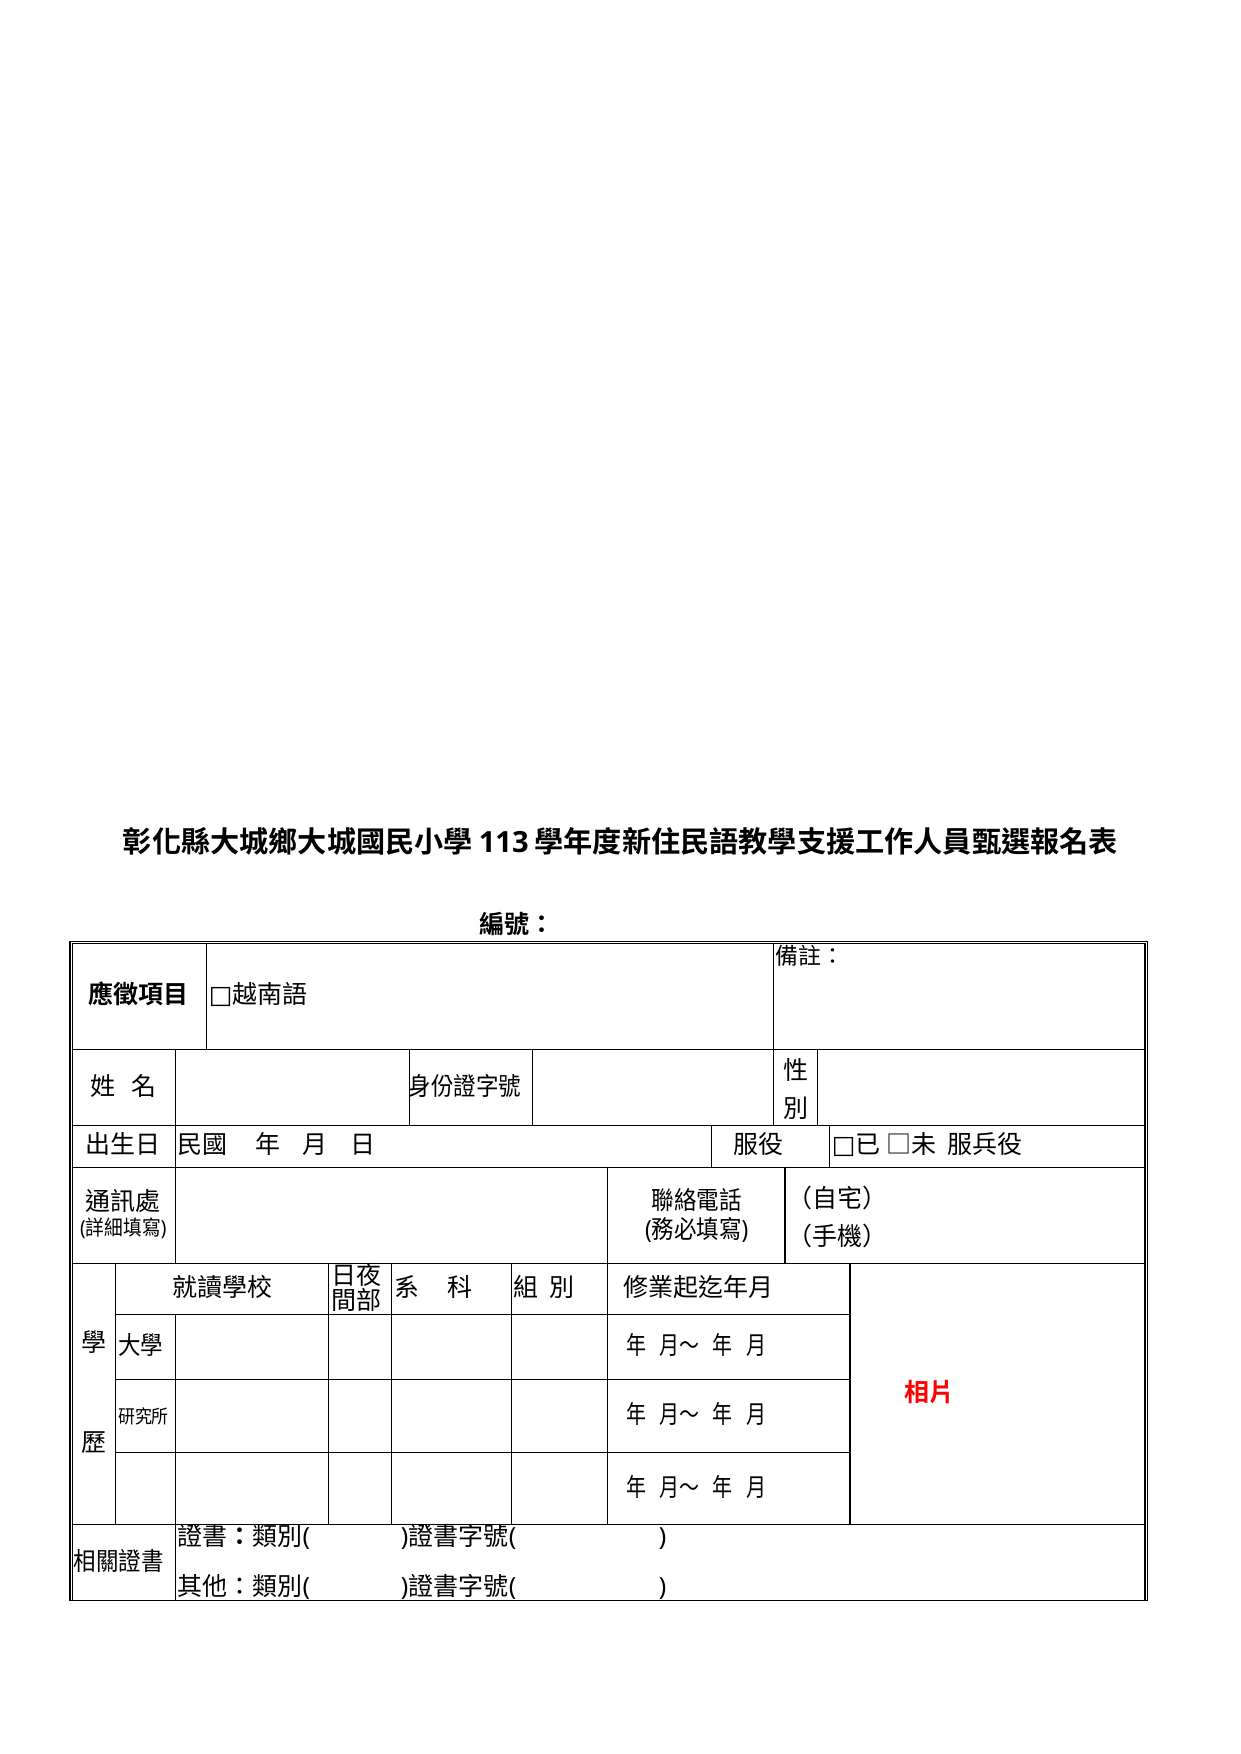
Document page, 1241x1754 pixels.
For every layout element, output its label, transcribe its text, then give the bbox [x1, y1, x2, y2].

table_cell [176, 1453, 328, 1524]
table_cell 修業起迄年月 [608, 1264, 849, 1314]
table_cell 就讀學校 [116, 1264, 328, 1314]
table_header 備註： [774, 944, 1144, 1049]
table_cell [329, 1380, 391, 1452]
table_cell 民國 年 月 日 [176, 1126, 711, 1167]
text 編號： [77, 905, 1163, 941]
table_cell [512, 1315, 607, 1379]
table_cell [116, 1453, 175, 1524]
table_cell 出生日 [73, 1126, 175, 1167]
table_cell [176, 1050, 409, 1125]
table_cell 姓 名 [73, 1050, 175, 1125]
table_cell 年 月～ 年 月 [608, 1380, 849, 1452]
table_cell □已 □未 服兵役 [830, 1126, 1144, 1167]
table_cell 性 別 [774, 1050, 817, 1125]
table_cell 研究所 [116, 1380, 175, 1452]
table_cell 大學 [116, 1315, 175, 1379]
table_cell [176, 1380, 328, 1452]
table_cell [392, 1315, 511, 1379]
table_cell 組 別 [512, 1264, 607, 1314]
table_cell 服役 [712, 1126, 829, 1167]
table_cell [329, 1315, 391, 1379]
table_cell 通訊處 (詳細填寫) [73, 1168, 175, 1263]
table_cell 證書：類別( )證書字號( ) 其他：類別( )證書字號( ) [176, 1525, 1144, 1600]
table_cell [392, 1453, 511, 1524]
table_cell [329, 1453, 391, 1524]
table_cell [392, 1380, 511, 1452]
table_cell [176, 1315, 328, 1379]
table_header 應徵項目 [73, 944, 206, 1049]
table_header □越南語 [207, 944, 773, 1049]
table_cell [512, 1380, 607, 1452]
table_cell 身份證字號 [410, 1050, 532, 1125]
table_cell [176, 1168, 607, 1263]
table_cell 學 歷 [73, 1264, 115, 1524]
table_cell [533, 1050, 773, 1125]
table_cell 聯絡電話 (務必填寫) [608, 1168, 784, 1263]
table_cell 年 月～ 年 月 [608, 1453, 849, 1524]
table_cell [512, 1453, 607, 1524]
text 彰化縣大城鄉大城國民小學113學年度新住民語教學支援工作人員甄選報名表 [77, 802, 1163, 877]
table_cell （自宅） （手機） [786, 1168, 1144, 1263]
table_cell 相關證書 [73, 1525, 175, 1600]
table_cell 相片 [851, 1264, 1144, 1524]
table_cell 系 科 [392, 1264, 511, 1314]
table_cell 年 月～ 年 月 [608, 1315, 849, 1379]
table_cell [818, 1050, 1144, 1125]
table_cell 日夜 間部 [329, 1264, 391, 1314]
